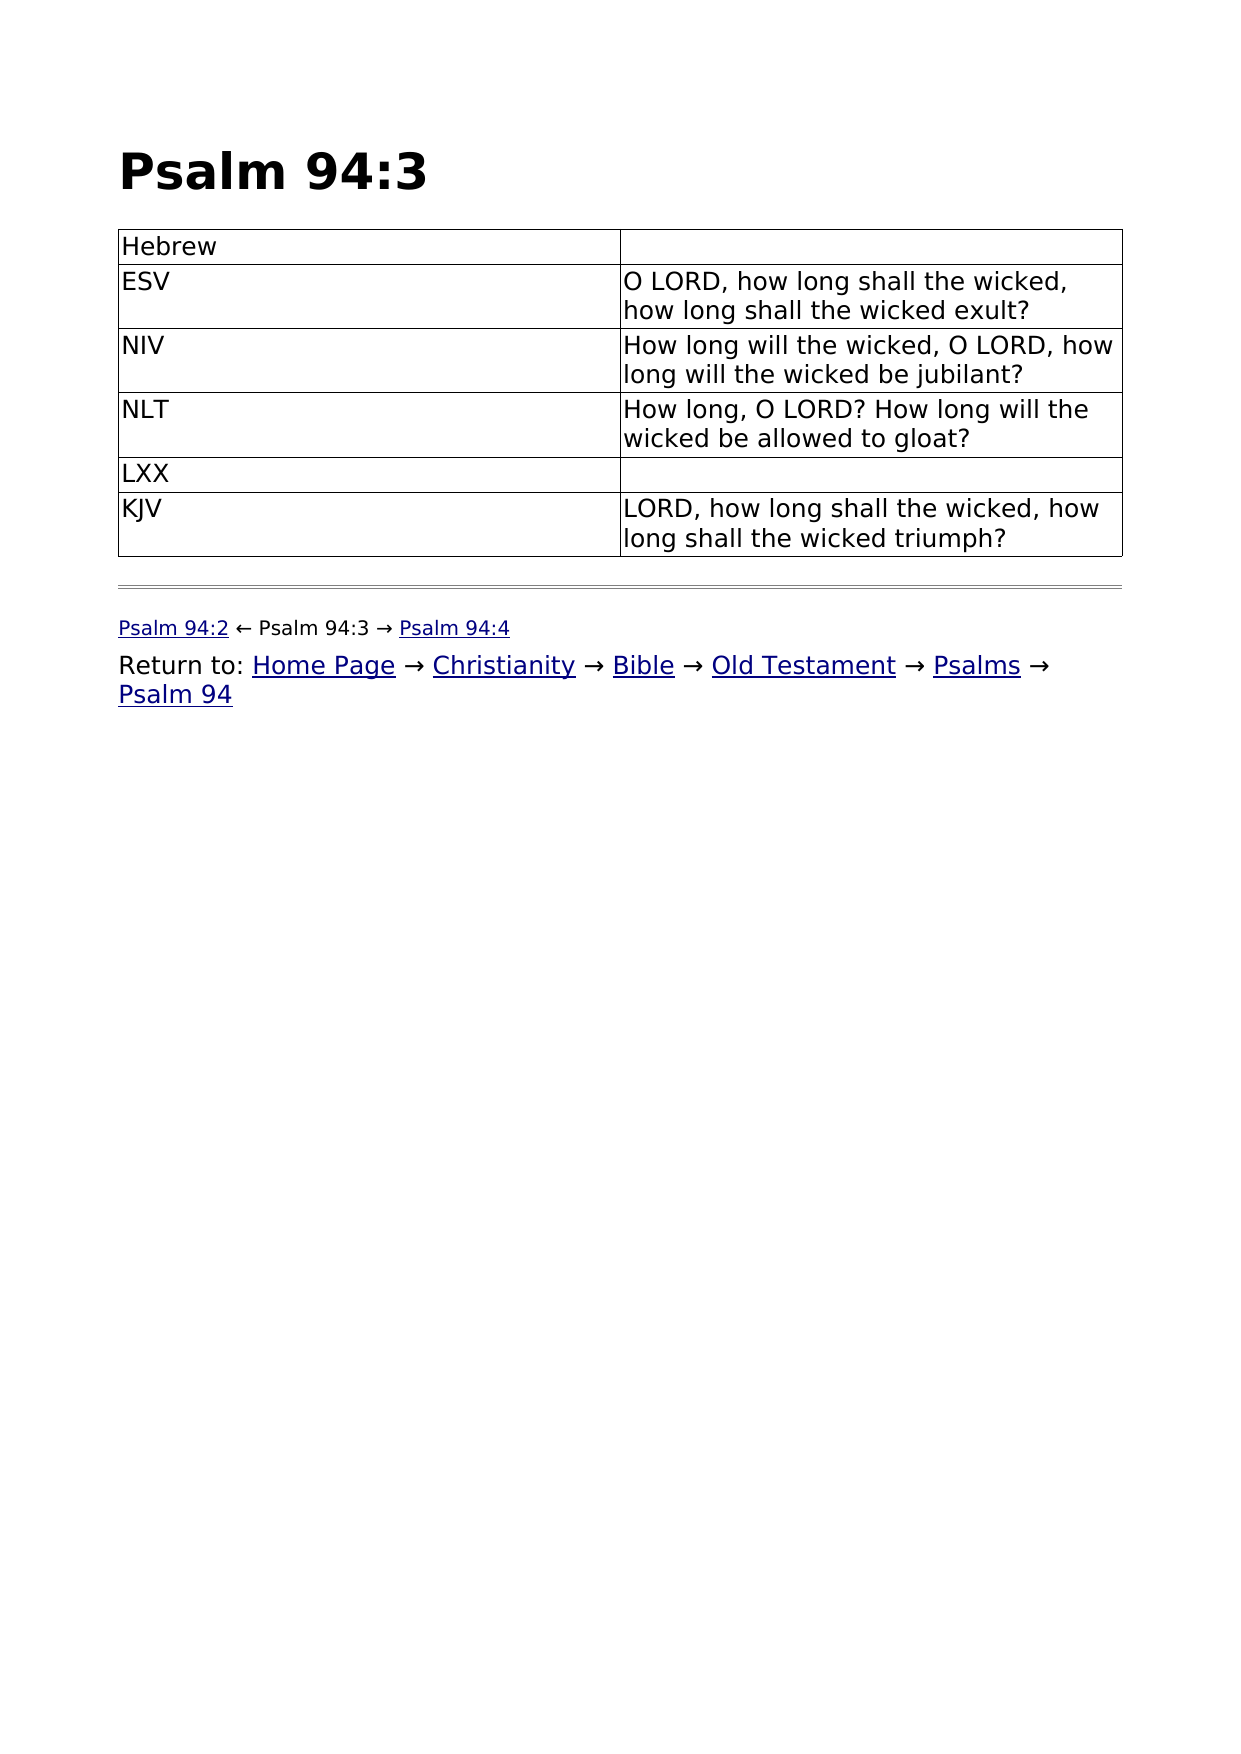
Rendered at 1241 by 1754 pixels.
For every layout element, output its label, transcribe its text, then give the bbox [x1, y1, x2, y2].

text Return to: Home Page → Christianity → Bible → Old Testament → Psalms → Psalm 94 [118, 651, 1122, 709]
table_header Hebrew [119, 230, 620, 264]
table_cell LXX [119, 458, 620, 492]
table_cell ESV [119, 265, 620, 328]
table_cell [621, 458, 1122, 492]
subtitle Psalm 94:3 [118, 143, 1122, 201]
text Psalm 94:2 ← Psalm 94:3 → Psalm 94:4 [118, 617, 1122, 651]
table_cell O LORD, how long shall the wicked, how long shall the wicked exult? [621, 265, 1122, 328]
table_cell NLT [119, 393, 620, 457]
table_header [621, 230, 1122, 264]
table_cell How long, O LORD? How long will the wicked be allowed to gloat? [621, 393, 1122, 457]
table_cell How long will the wicked, O LORD, how long will the wicked be jubilant? [621, 329, 1122, 392]
table_cell KJV [119, 493, 620, 556]
table_cell LORD, how long shall the wicked, how long shall the wicked triumph? [621, 493, 1122, 556]
table_cell NIV [119, 329, 620, 392]
